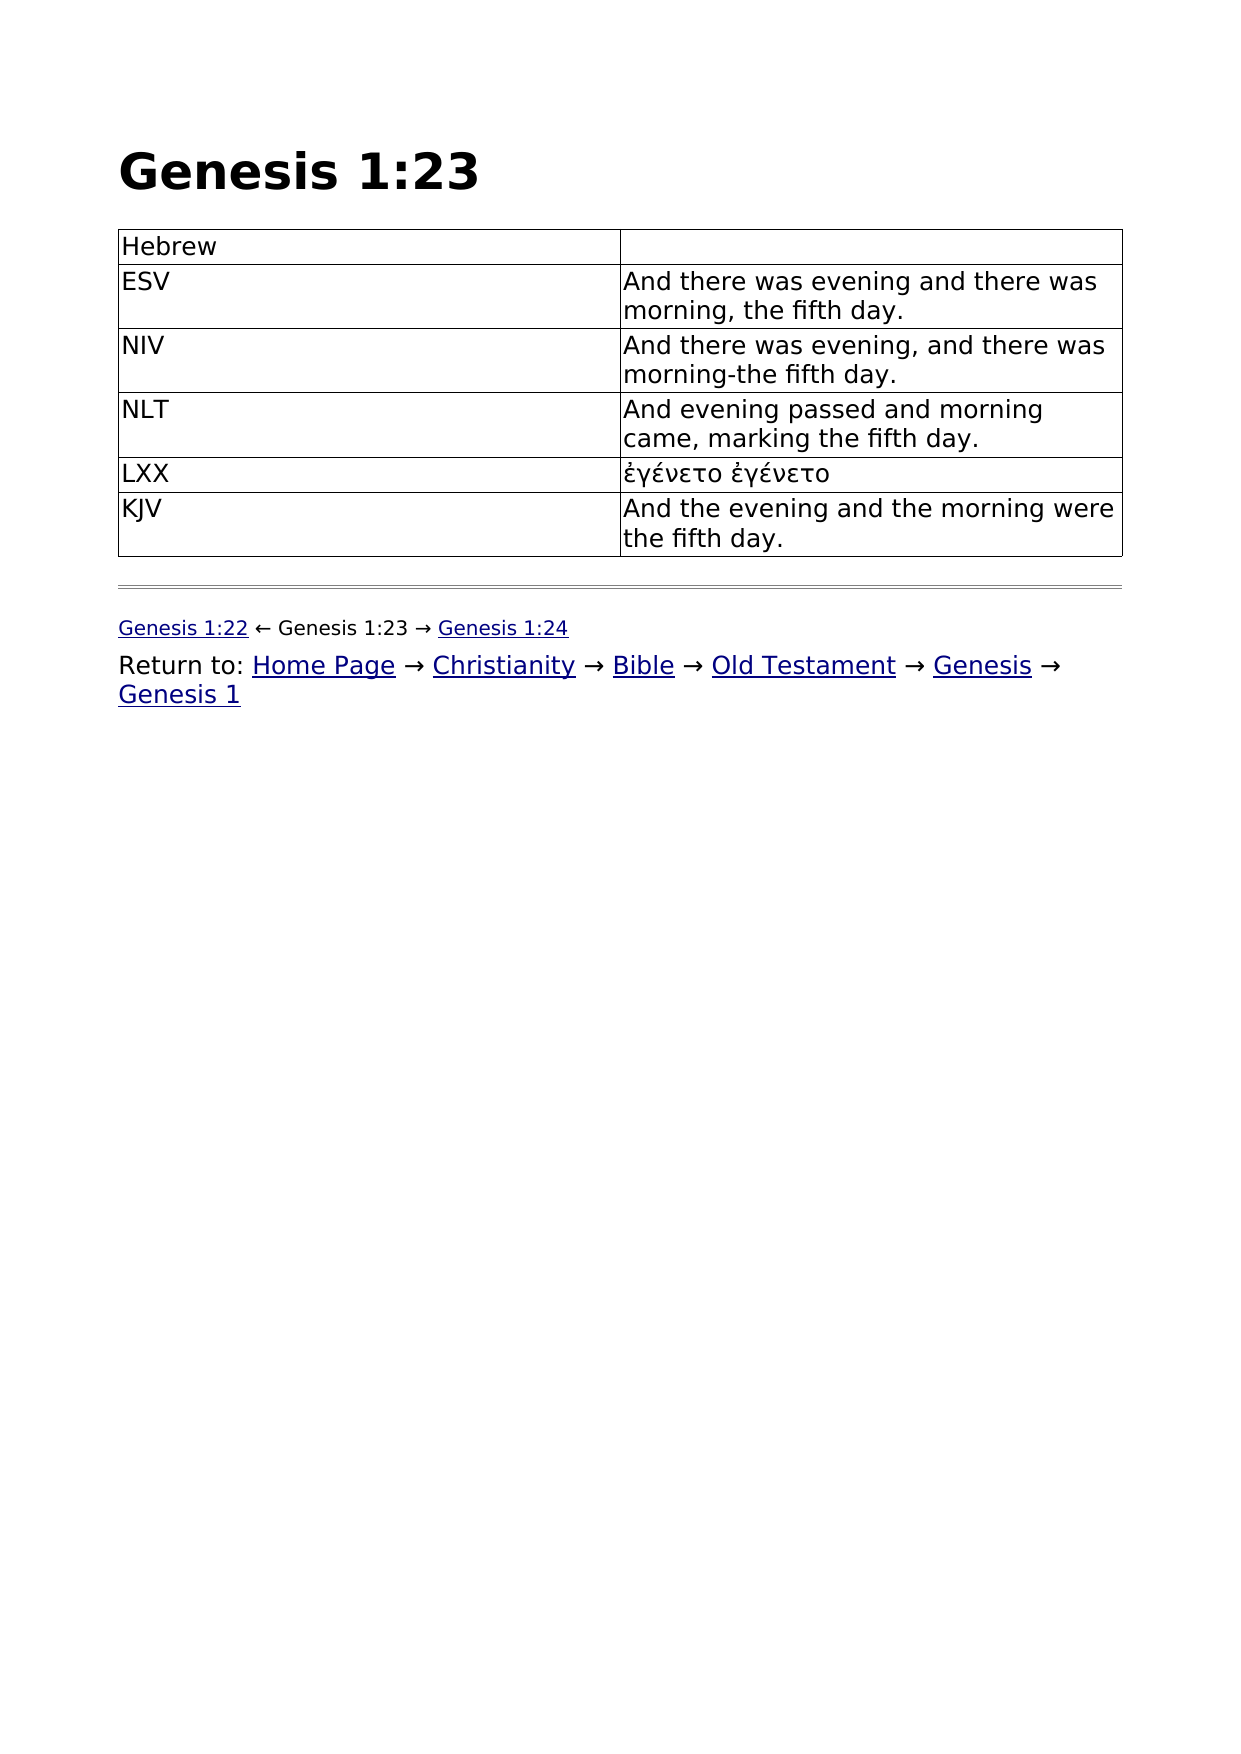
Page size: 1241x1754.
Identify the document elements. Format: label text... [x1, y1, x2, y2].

table_cell KJV [119, 493, 620, 556]
text Return to: Home Page → Christianity → Bible → Old Testament → Genesis → Genesis 1 [118, 651, 1122, 709]
table_cell And there was evening and there was morning, the fifth day. [621, 265, 1122, 328]
table_cell And there was evening, and there was morning-the fifth day. [621, 329, 1122, 392]
subtitle Genesis 1:23 [118, 143, 1122, 201]
table_cell NLT [119, 393, 620, 457]
table_cell NIV [119, 329, 620, 392]
table_cell ἐγένετο ἐγένετο [621, 458, 1122, 492]
table_cell ESV [119, 265, 620, 328]
text Genesis 1:22 ← Genesis 1:23 → Genesis 1:24 [118, 617, 1122, 651]
table_cell LXX [119, 458, 620, 492]
table_header Hebrew [119, 230, 620, 264]
table_header [621, 230, 1122, 264]
table_cell And evening passed and morning came, marking the fifth day. [621, 393, 1122, 457]
table_cell And the evening and the morning were the fifth day. [621, 493, 1122, 556]
